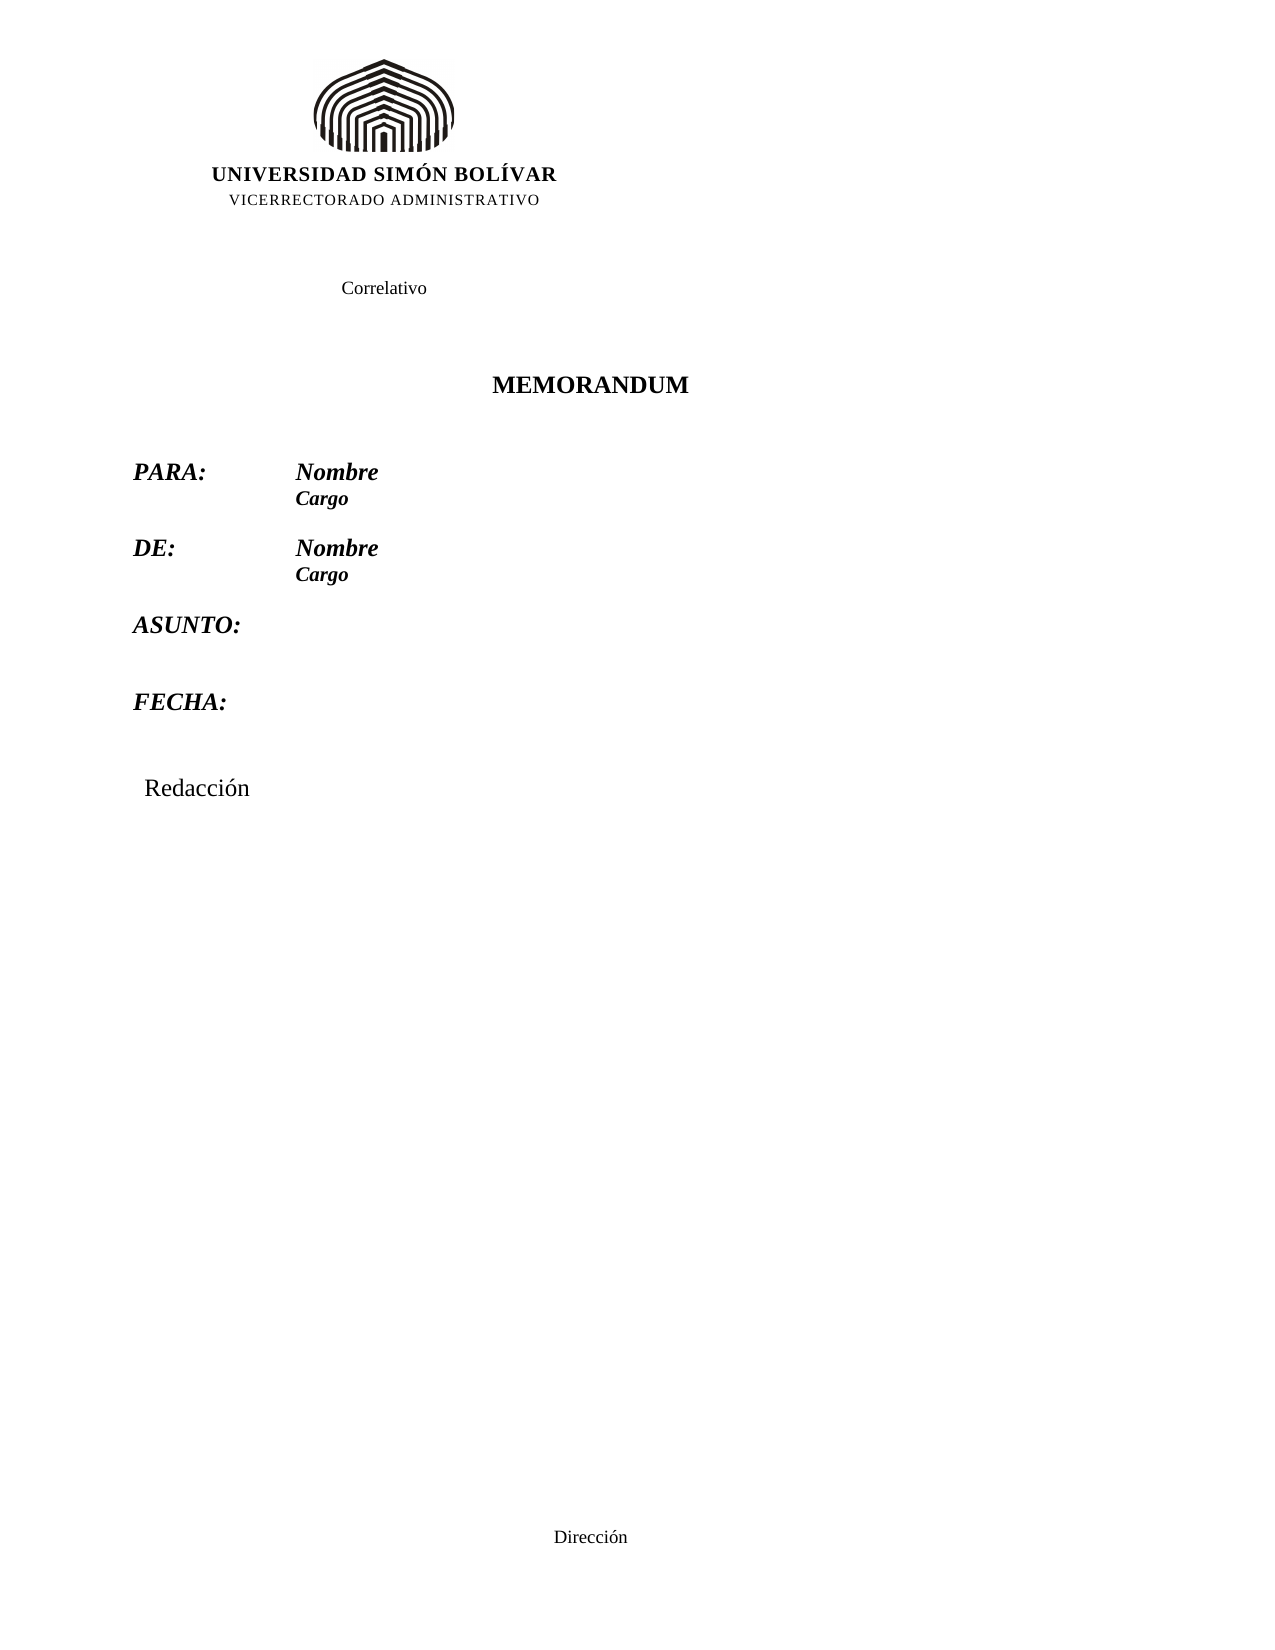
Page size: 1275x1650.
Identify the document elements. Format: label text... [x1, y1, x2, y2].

table_cell [295, 668, 1048, 687]
table_header PARA: [133, 457, 295, 486]
table_header Nombre [295, 457, 1048, 486]
picture [313, 59, 455, 152]
table_cell DE: [133, 534, 295, 562]
table_cell [133, 591, 295, 610]
table_cell Cargo [295, 486, 1048, 514]
table_cell FECHA: [133, 687, 295, 716]
table_cell [133, 514, 295, 533]
table_cell Cargo [295, 562, 1048, 591]
table_header [133, 277, 295, 299]
table_cell [295, 591, 1048, 610]
table_cell [133, 486, 295, 514]
table_header [473, 277, 635, 299]
table_cell [295, 514, 1048, 533]
table_cell Nombre [295, 534, 1048, 562]
table_header Dirección [133, 1526, 1048, 1569]
table_header MEMORANDUM [133, 371, 1048, 399]
table_header Redacción [133, 773, 1048, 1462]
table_header UNIVERSIDAD SIMÓN BOLÍVAR VICERRECTORADO ADMINISTRATIVO [133, 59, 635, 265]
table_cell [295, 610, 1048, 668]
table_header Correlativo [295, 277, 473, 299]
table_cell [295, 687, 1048, 716]
table_cell ASUNTO: [133, 610, 295, 668]
table_cell [133, 562, 295, 591]
table_cell [133, 668, 295, 687]
